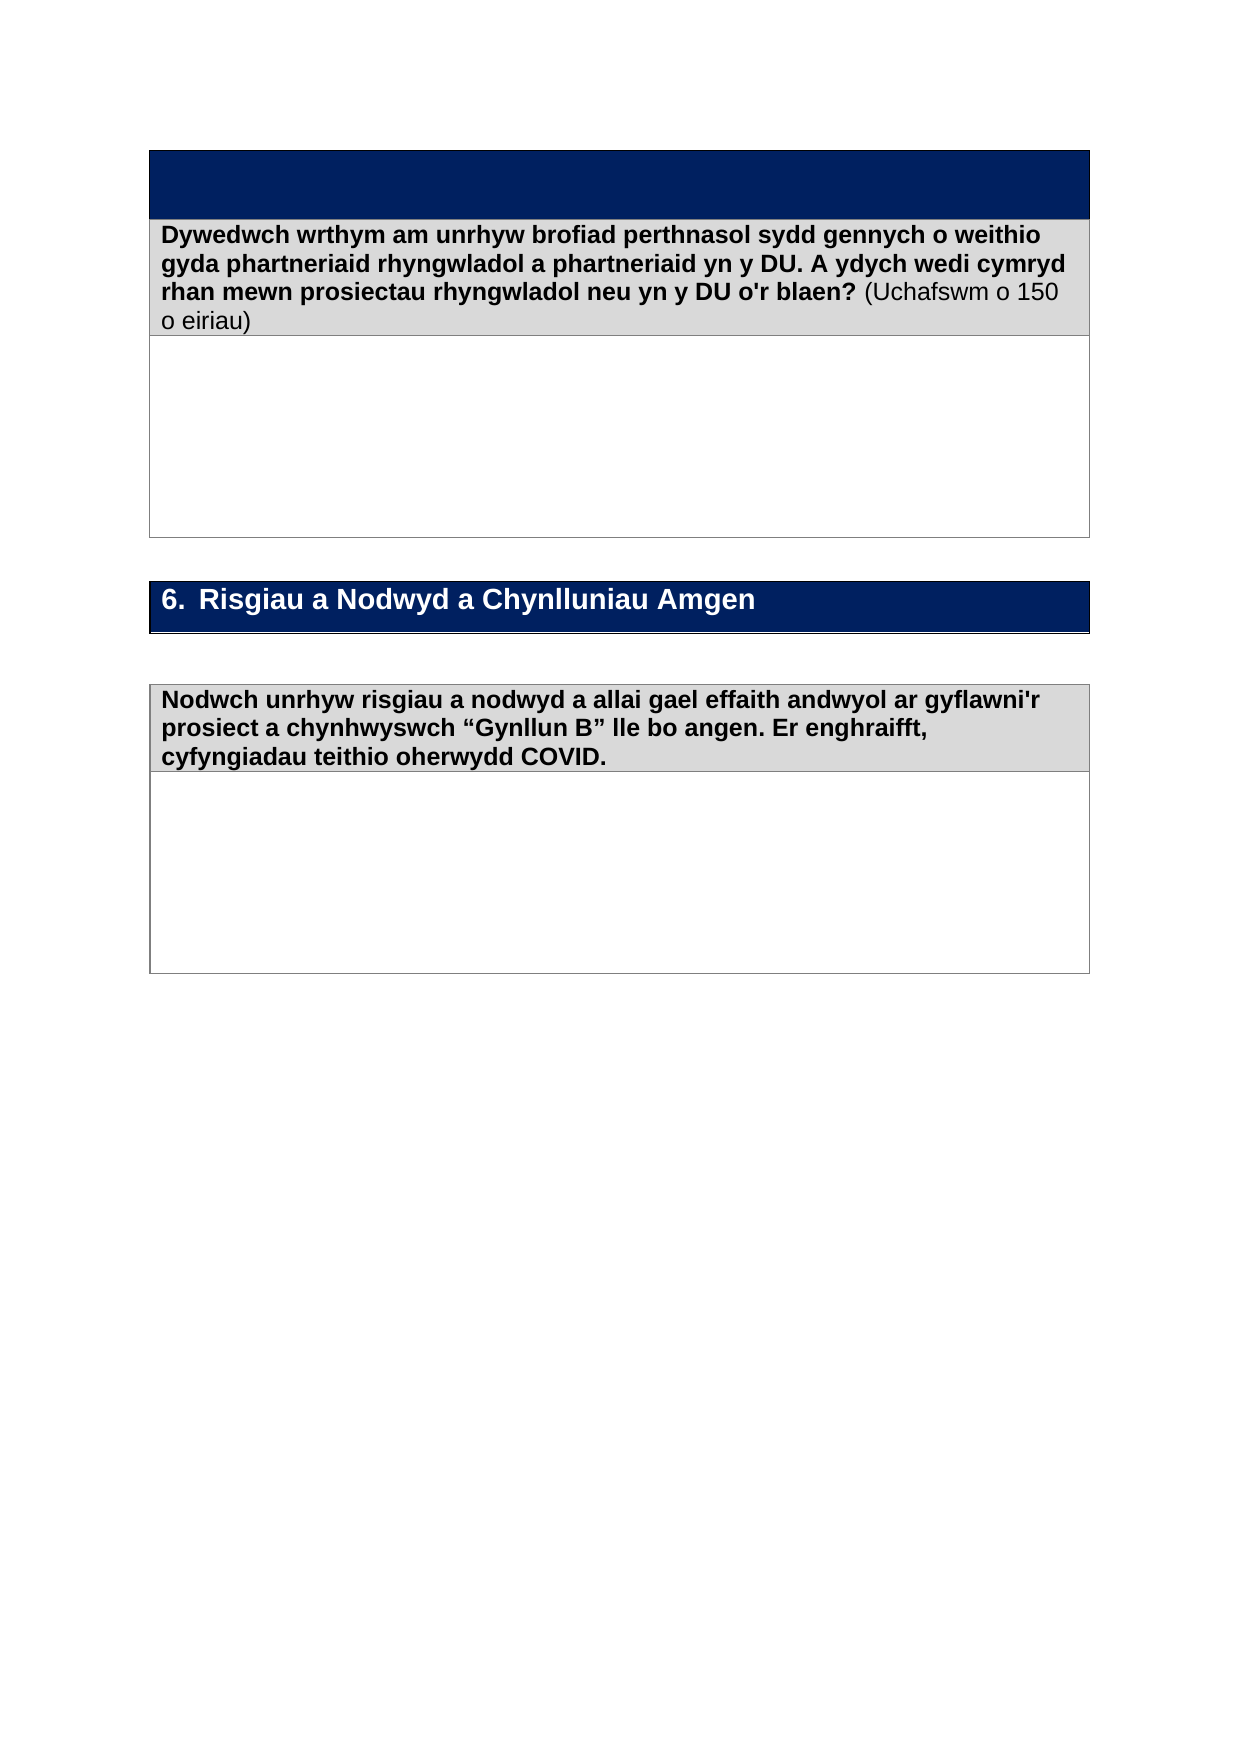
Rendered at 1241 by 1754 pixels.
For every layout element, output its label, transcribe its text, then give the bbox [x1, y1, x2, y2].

table_cell [151, 772, 1089, 973]
table_cell Nodwch unrhyw risgiau a nodwyd a allai gael effaith andwyol ar gyflawni'r prosiect a chynhwyswch “Gynllun B” lle bo angen. Er enghraifft, cyfyngiadau teithio oherwydd COVID. [151, 685, 1089, 771]
table_cell [150, 634, 1089, 684]
table_header [150, 151, 1089, 219]
table_cell [150, 336, 1089, 537]
table_header Risgiau a Nodwyd a Chynlluniau Amgen [151, 582, 1089, 632]
table_cell Dywedwch wrthym am unrhyw brofiad perthnasol sydd gennych o weithio gyda phartneriaid rhyngwladol a phartneriaid yn y DU. A ydych wedi cymryd rhan mewn prosiectau rhyngwladol neu yn y DU o'r blaen? (Uchafswm o 150 o eiriau) [150, 220, 1089, 335]
